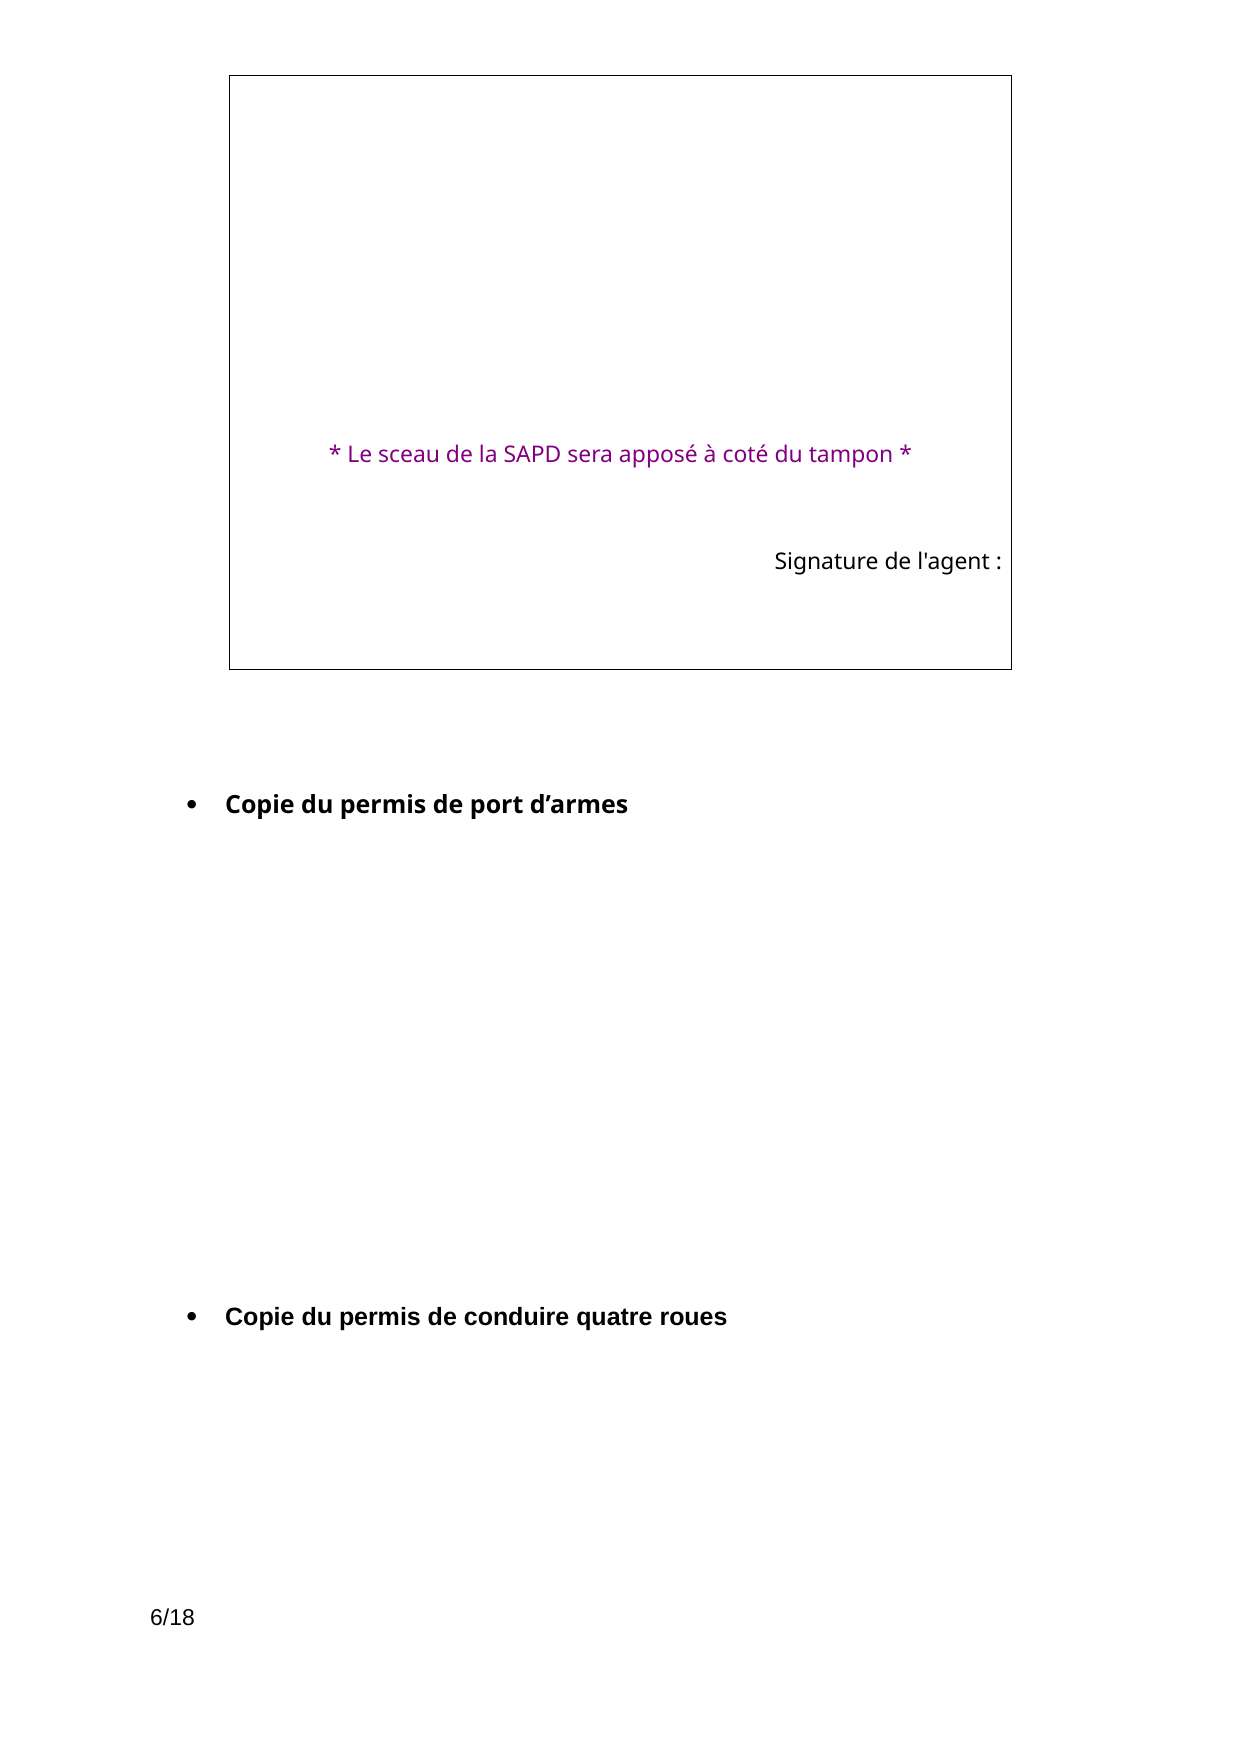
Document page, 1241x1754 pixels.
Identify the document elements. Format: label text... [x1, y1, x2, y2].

table_header * Le sceau de la SAPD sera apposé à coté du tampon * Signature de l'agent : [230, 76, 1011, 668]
list Copie du permis de port d’armes [187, 787, 1091, 821]
list Copie du permis de conduire quatre roues [187, 1301, 1091, 1330]
